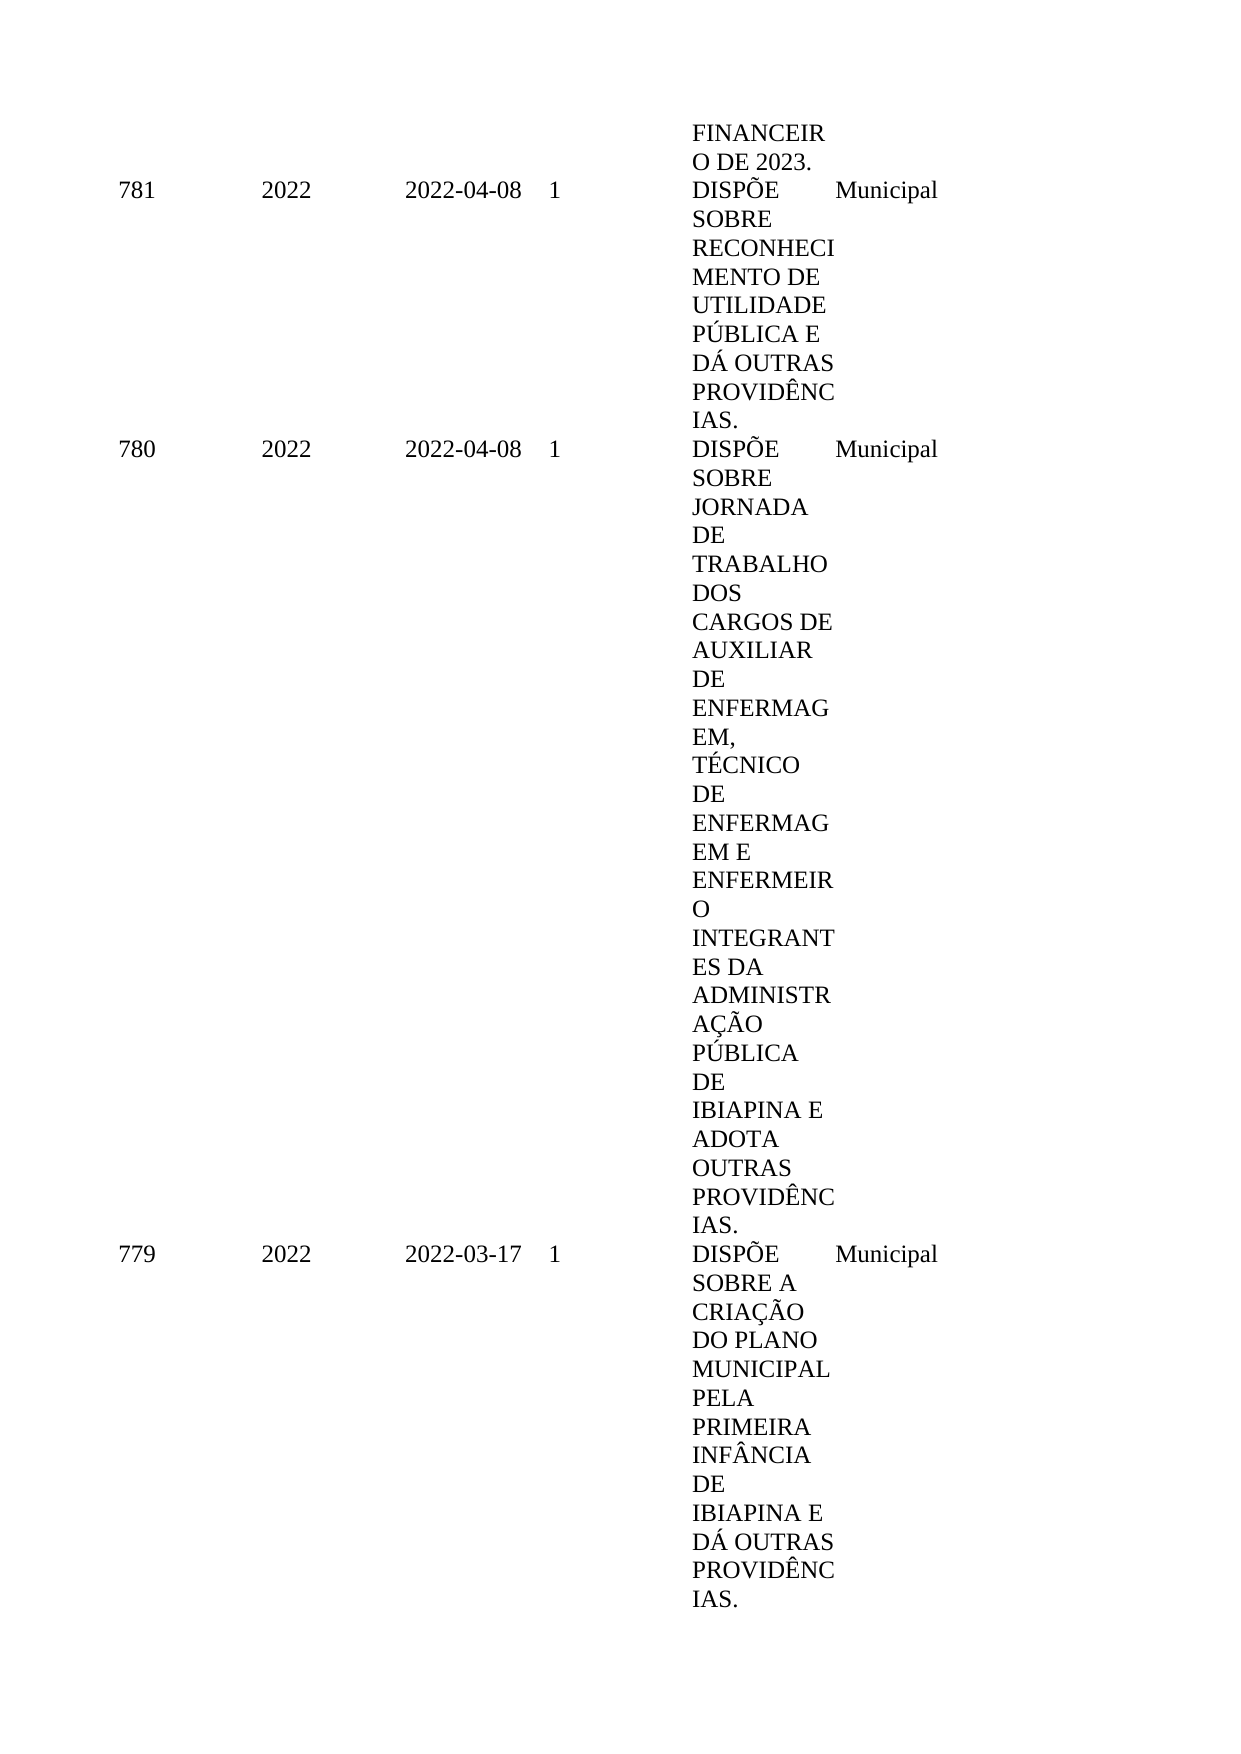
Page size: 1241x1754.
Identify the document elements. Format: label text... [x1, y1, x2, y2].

table_cell 781 [118, 176, 261, 434]
table_cell [979, 1239, 1122, 1613]
table_cell DISPÕE SOBRE A CRIAÇÃO DO PLANO MUNICIPAL PELA PRIMEIRA INFÂNCIA DE IBIAPINA E DÁ OUTRAS PROVIDÊNCIAS. [692, 1239, 835, 1613]
table_cell 2022-03-17 [405, 1239, 548, 1613]
table_cell [979, 118, 1122, 176]
table_cell DISPÕE SOBRE RECONHECIMENTO DE UTILIDADE PÚBLICA E DÁ OUTRAS PROVIDÊNCIAS. [692, 176, 835, 434]
table_cell FINANCEIRO DE 2023. [692, 118, 835, 176]
table_cell [979, 176, 1122, 434]
table_cell 1 [548, 176, 692, 434]
table_cell Municipal [835, 434, 979, 1239]
table_cell 2022 [261, 1239, 405, 1613]
table_cell Municipal [835, 1239, 979, 1613]
table_cell 1 [548, 434, 692, 1239]
table_cell 779 [118, 1239, 261, 1613]
table_cell [835, 118, 979, 176]
table_cell 2022 [261, 176, 405, 434]
table_cell 2022-04-08 [405, 434, 548, 1239]
table_cell 2022 [261, 434, 405, 1239]
table_cell 780 [118, 434, 261, 1239]
table_cell 1 [548, 1239, 692, 1613]
table_cell [548, 118, 692, 176]
table_cell Municipal [835, 176, 979, 434]
table_cell DISPÕE SOBRE JORNADA DE TRABALHO DOS CARGOS DE AUXILIAR DE ENFERMAGEM, TÉCNICO DE ENFERMAGEM E ENFERMEIRO INTEGRANTES DA ADMINISTRAÇÃO PÚBLICA DE IBIAPINA E ADOTA OUTRAS PROVIDÊNCIAS. [692, 434, 835, 1239]
table_cell [118, 118, 261, 176]
table_cell [405, 118, 548, 176]
table_cell 2022-04-08 [405, 176, 548, 434]
table_cell [979, 434, 1122, 1239]
table_cell [261, 118, 405, 176]
